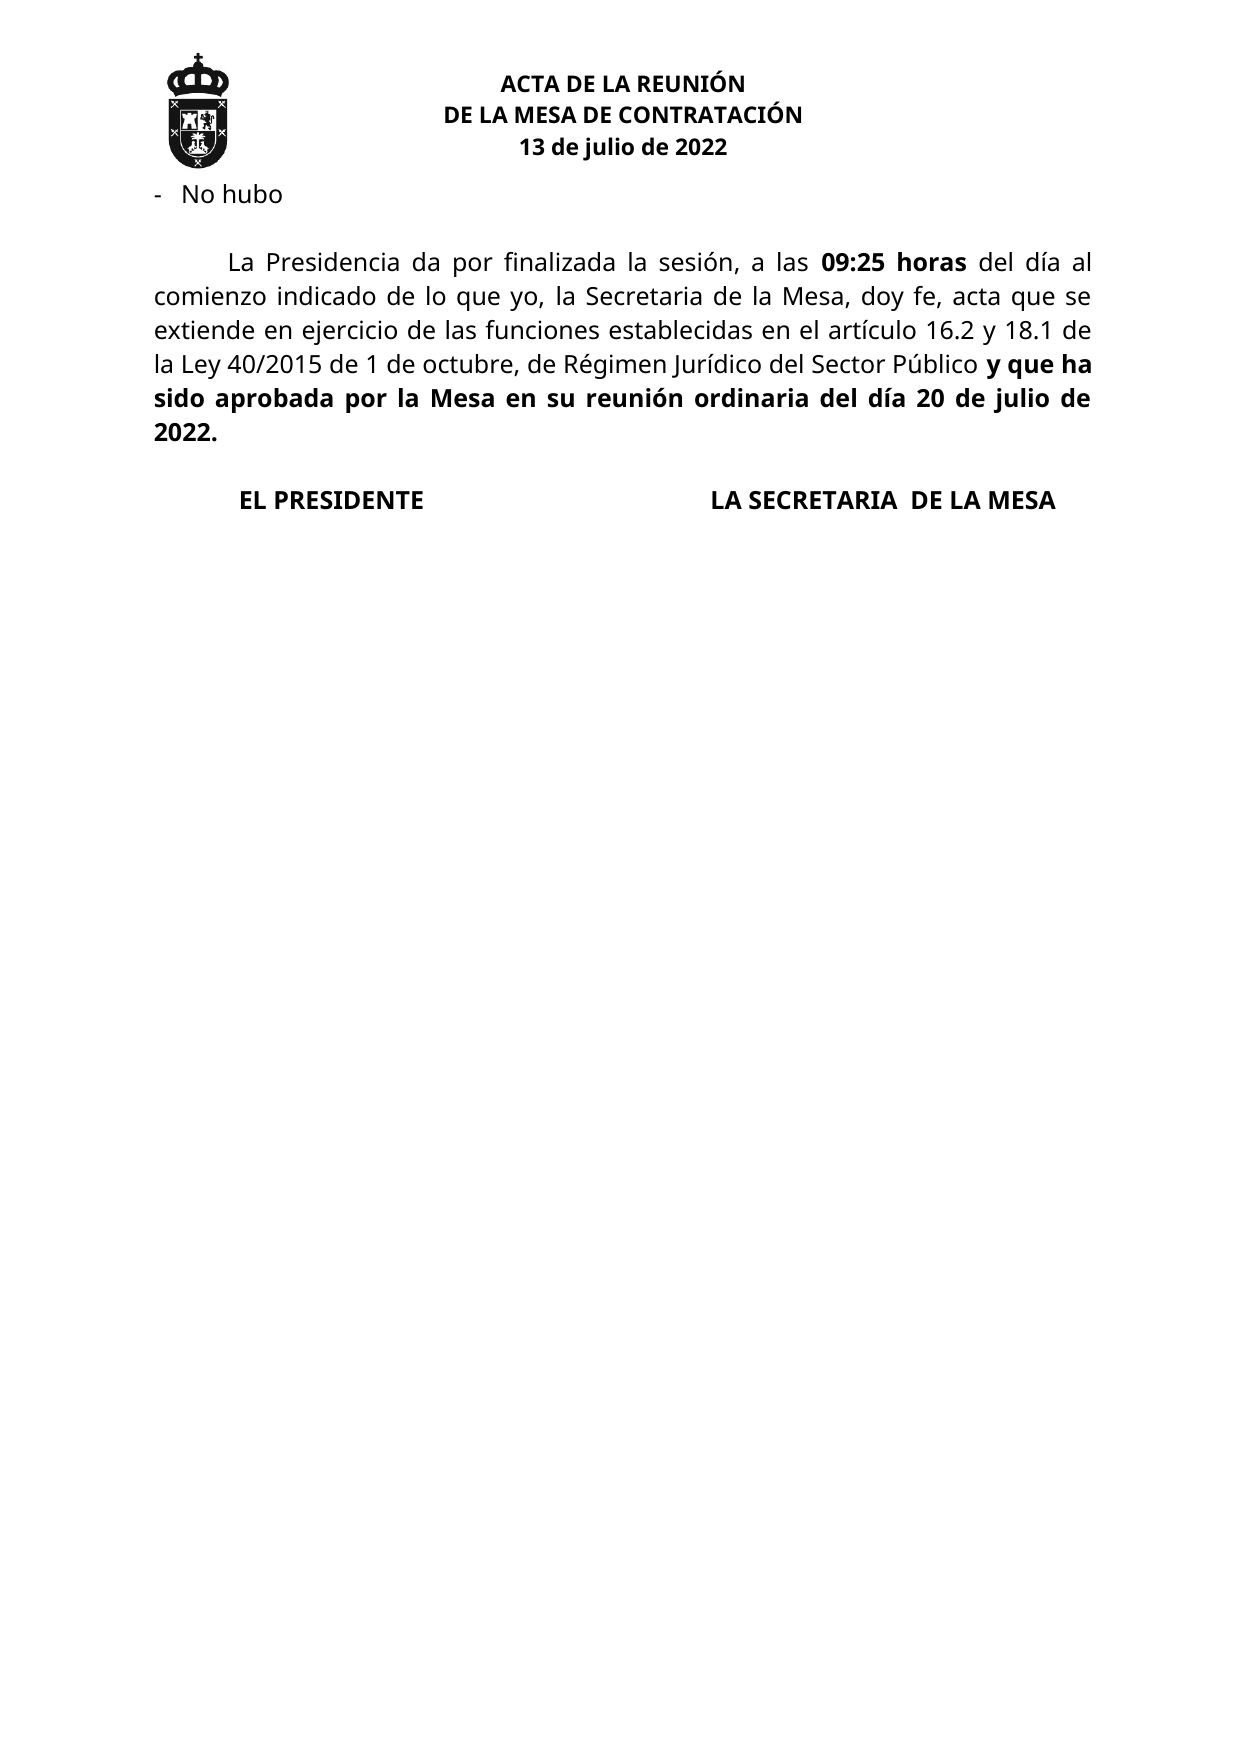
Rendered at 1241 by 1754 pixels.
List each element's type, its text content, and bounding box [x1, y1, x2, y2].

text La Presidencia da por finalizada la sesión, a las 09:25 horas del día al comienzo indicado de lo que yo, la Secretaria de la Mesa, doy fe, acta que se extiende en ejercicio de las funciones establecidas en el artículo 16.2 y 18.1 de la Ley 40/2015 de 1 de octubre, de Régimen Jurídico del Sector Público y que ha sido aprobada por la Mesa en su reunión ordinaria del día 20 de julio de 2022. [153, 244, 1093, 449]
table_header LA SECRETARIA DE LA MESA [625, 449, 1097, 551]
text - No hubo [153, 176, 1093, 210]
picture [164, 50, 231, 171]
table_header EL PRESIDENTE [154, 449, 625, 551]
